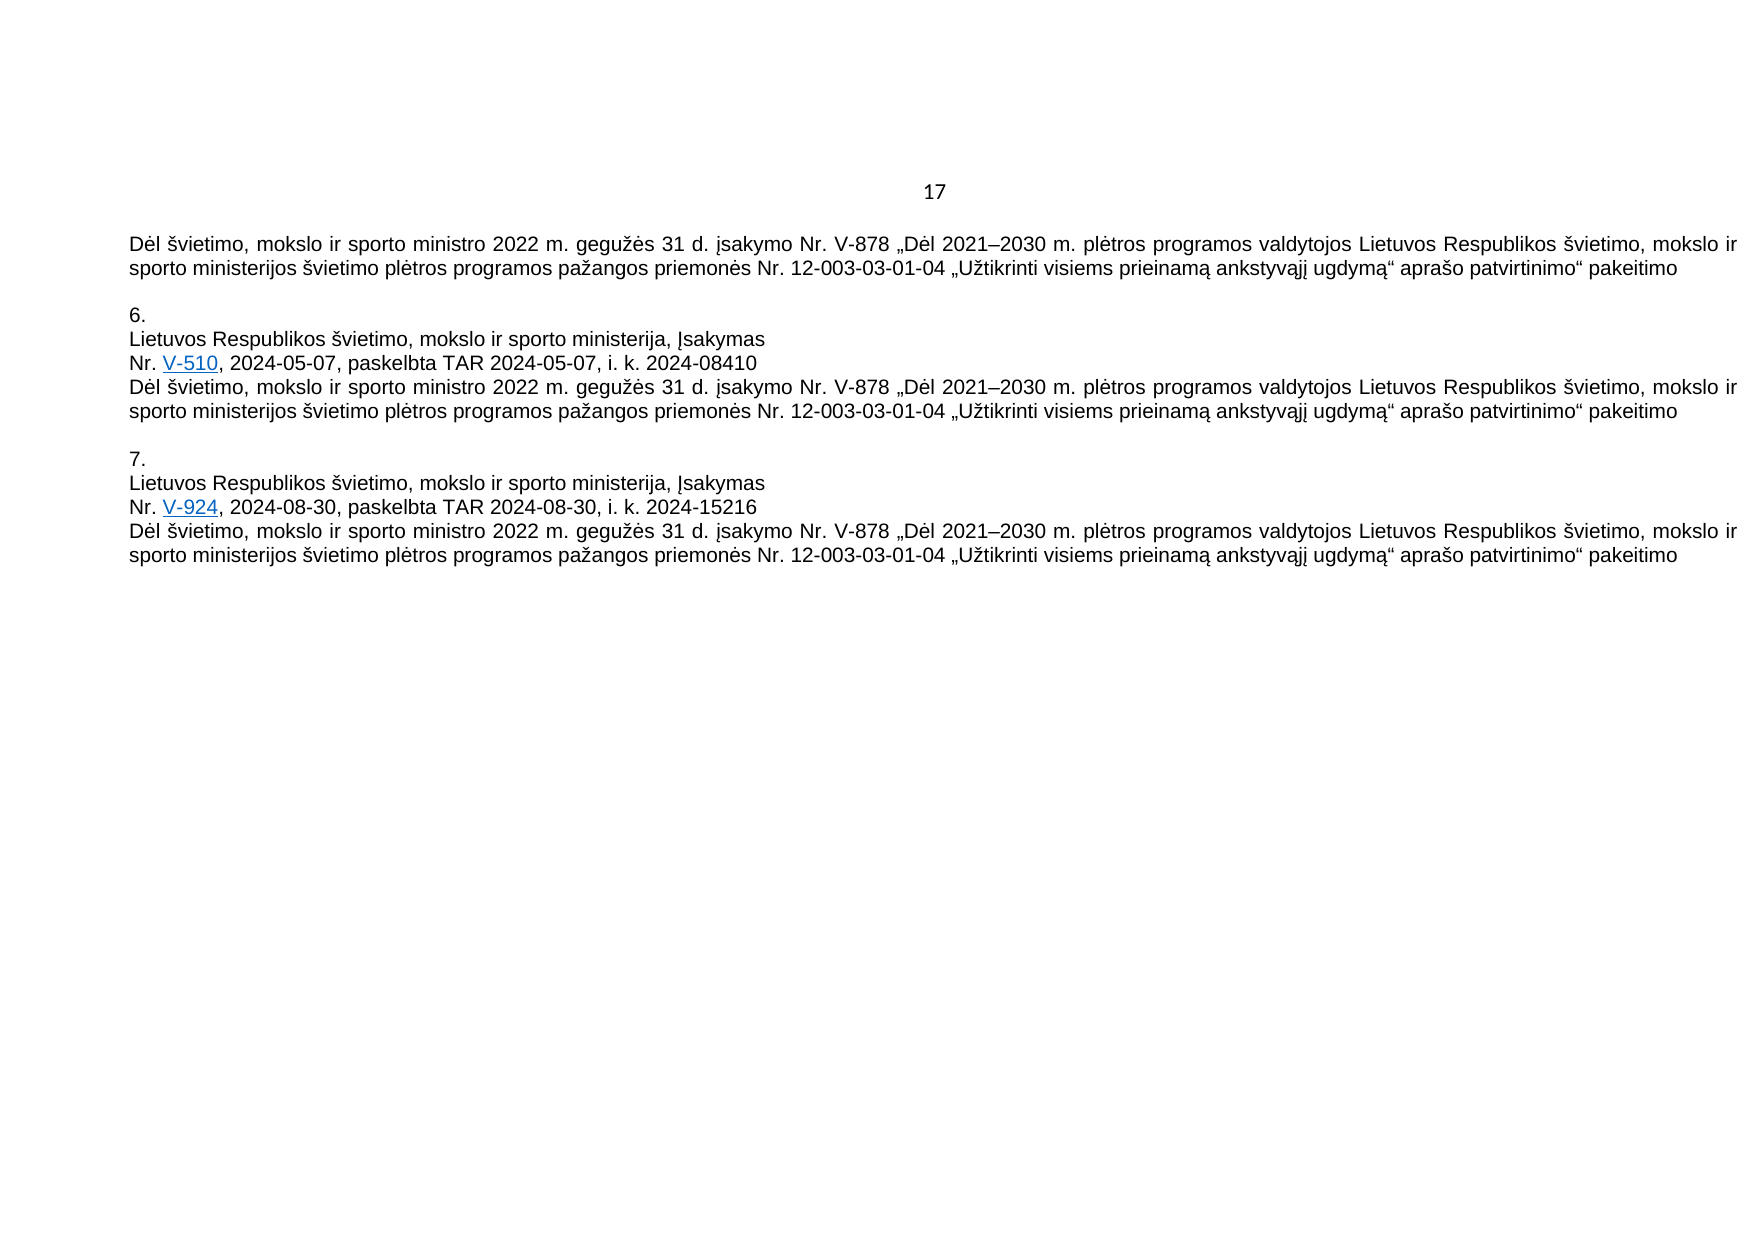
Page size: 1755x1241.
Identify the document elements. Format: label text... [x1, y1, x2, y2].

text Nr. V-924, 2024-08-30, paskelbta TAR 2024-08-30, i. k. 2024-15216 [129, 495, 1739, 519]
text Dėl švietimo, mokslo ir sporto ministro 2022 m. gegužės 31 d. įsakymo Nr. V-878 „Dėl 2021–2030 m. plėtros programos valdytojos Lietuvos Respublikos švietimo, mokslo ir sporto ministerijos švietimo plėtros programos pažangos priemonės Nr. 12-003-03-01-04 „Užtikrinti visiems prieinamą ankstyvąjį ugdymą“ aprašo patvirtinimo“ pakeitimo [129, 519, 1739, 567]
text Dėl švietimo, mokslo ir sporto ministro 2022 m. gegužės 31 d. įsakymo Nr. V-878 „Dėl 2021–2030 m. plėtros programos valdytojos Lietuvos Respublikos švietimo, mokslo ir sporto ministerijos švietimo plėtros programos pažangos priemonės Nr. 12-003-03-01-04 „Užtikrinti visiems prieinamą ankstyvąjį ugdymą“ aprašo patvirtinimo“ pakeitimo [129, 231, 1739, 279]
text Lietuvos Respublikos švietimo, mokslo ir sporto ministerija, Įsakymas [129, 327, 1739, 351]
text Nr. V-510, 2024-05-07, paskelbta TAR 2024-05-07, i. k. 2024-08410 [129, 351, 1739, 375]
text 7. [129, 447, 1739, 471]
text 6. [129, 303, 1739, 327]
text Lietuvos Respublikos švietimo, mokslo ir sporto ministerija, Įsakymas [129, 471, 1739, 495]
text Dėl švietimo, mokslo ir sporto ministro 2022 m. gegužės 31 d. įsakymo Nr. V-878 „Dėl 2021–2030 m. plėtros programos valdytojos Lietuvos Respublikos švietimo, mokslo ir sporto ministerijos švietimo plėtros programos pažangos priemonės Nr. 12-003-03-01-04 „Užtikrinti visiems prieinamą ankstyvąjį ugdymą“ aprašo patvirtinimo“ pakeitimo [129, 375, 1739, 423]
